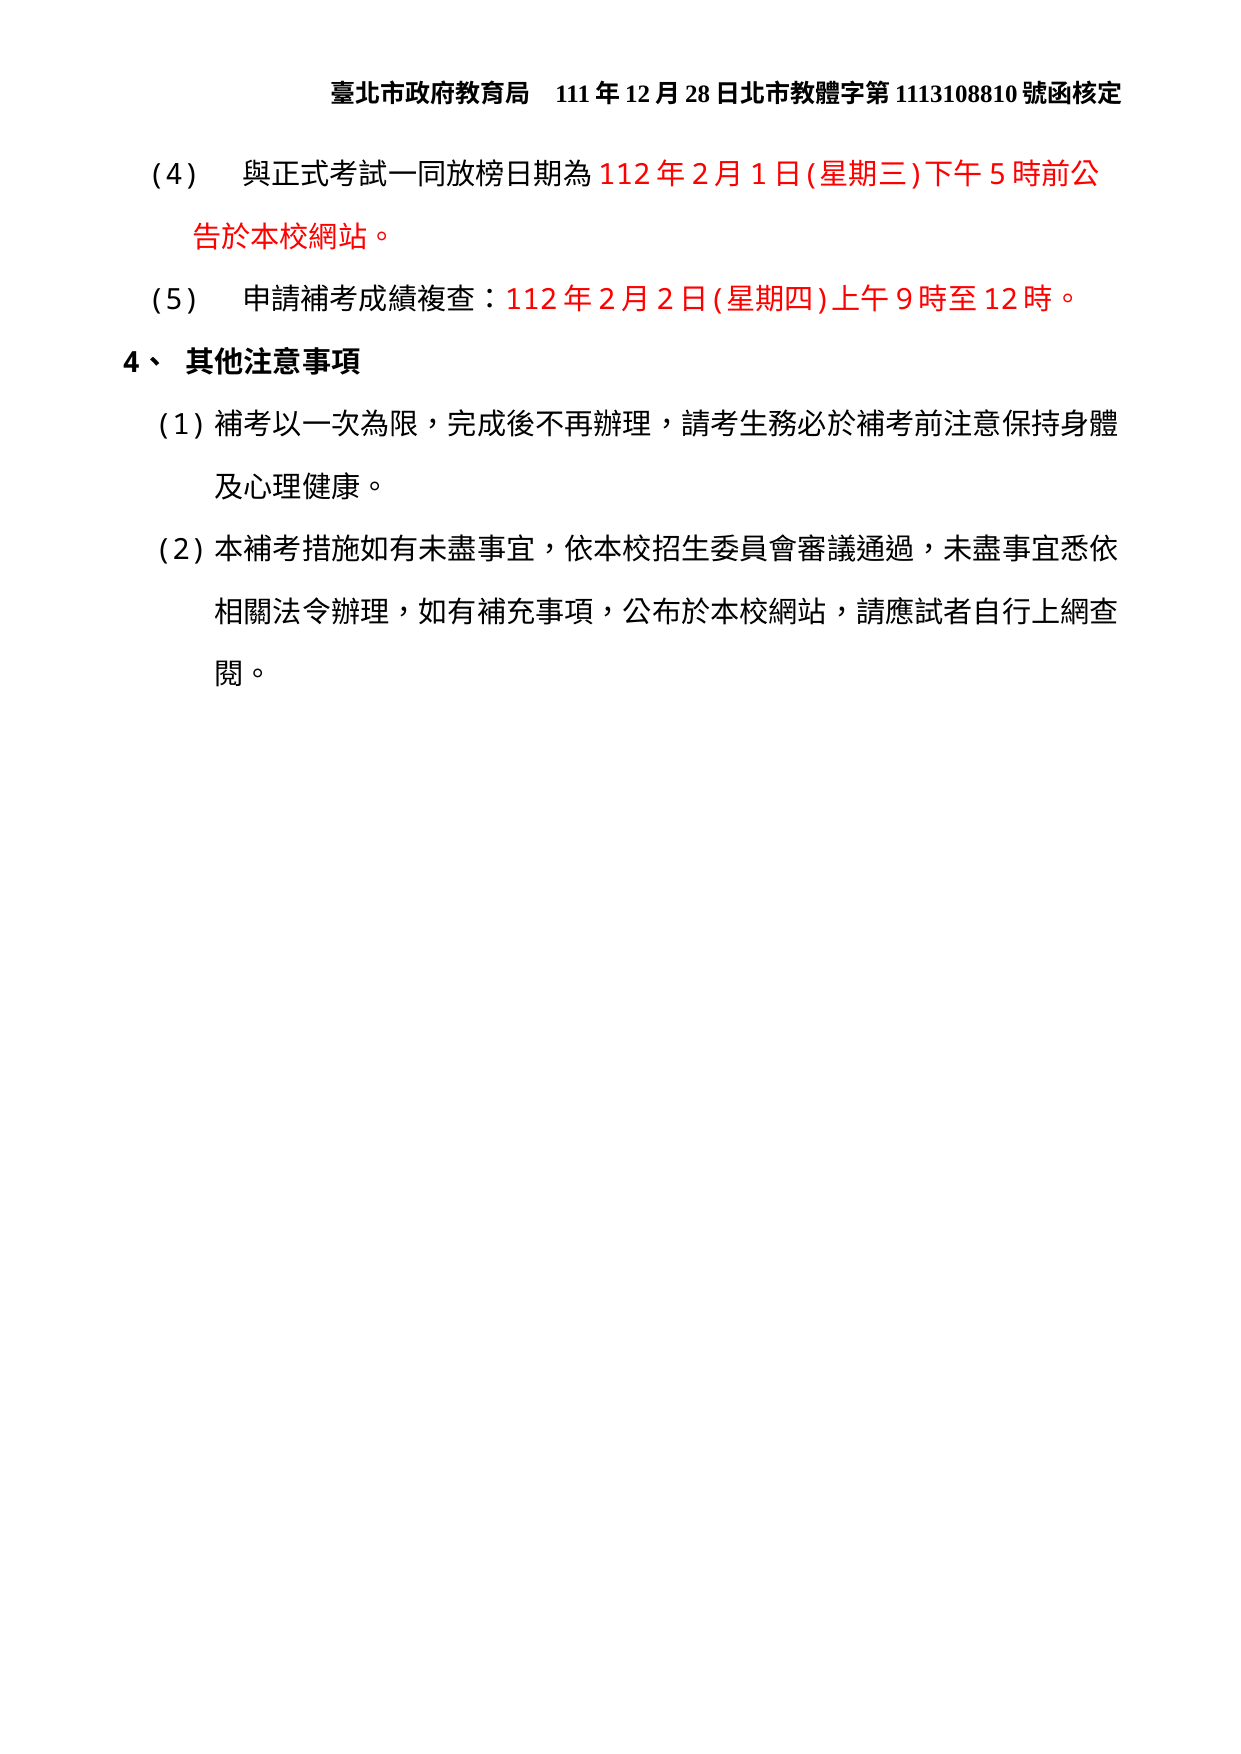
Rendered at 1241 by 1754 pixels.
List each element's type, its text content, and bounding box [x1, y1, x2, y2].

list 其他注意事項 [122, 318, 1122, 380]
list 補考以一次為限，完成後不再辦理，請考生務必於補考前注意保持身體及心理健康。 [154, 380, 1122, 505]
list 本補考措施如有未盡事宜，依本校招生委員會審議通過，未盡事宜悉依相關法令辦理，如有補充事項，公布於本校網站，請應試者自行上網查閱。 [154, 505, 1122, 693]
list 申請補考成績複查：112年2月2日(星期四)上午9時至12時。 [148, 255, 1122, 318]
list 與正式考試一同放榜日期為112年2月1日(星期三)下午5時前公告於本校網站。 [148, 130, 1122, 255]
